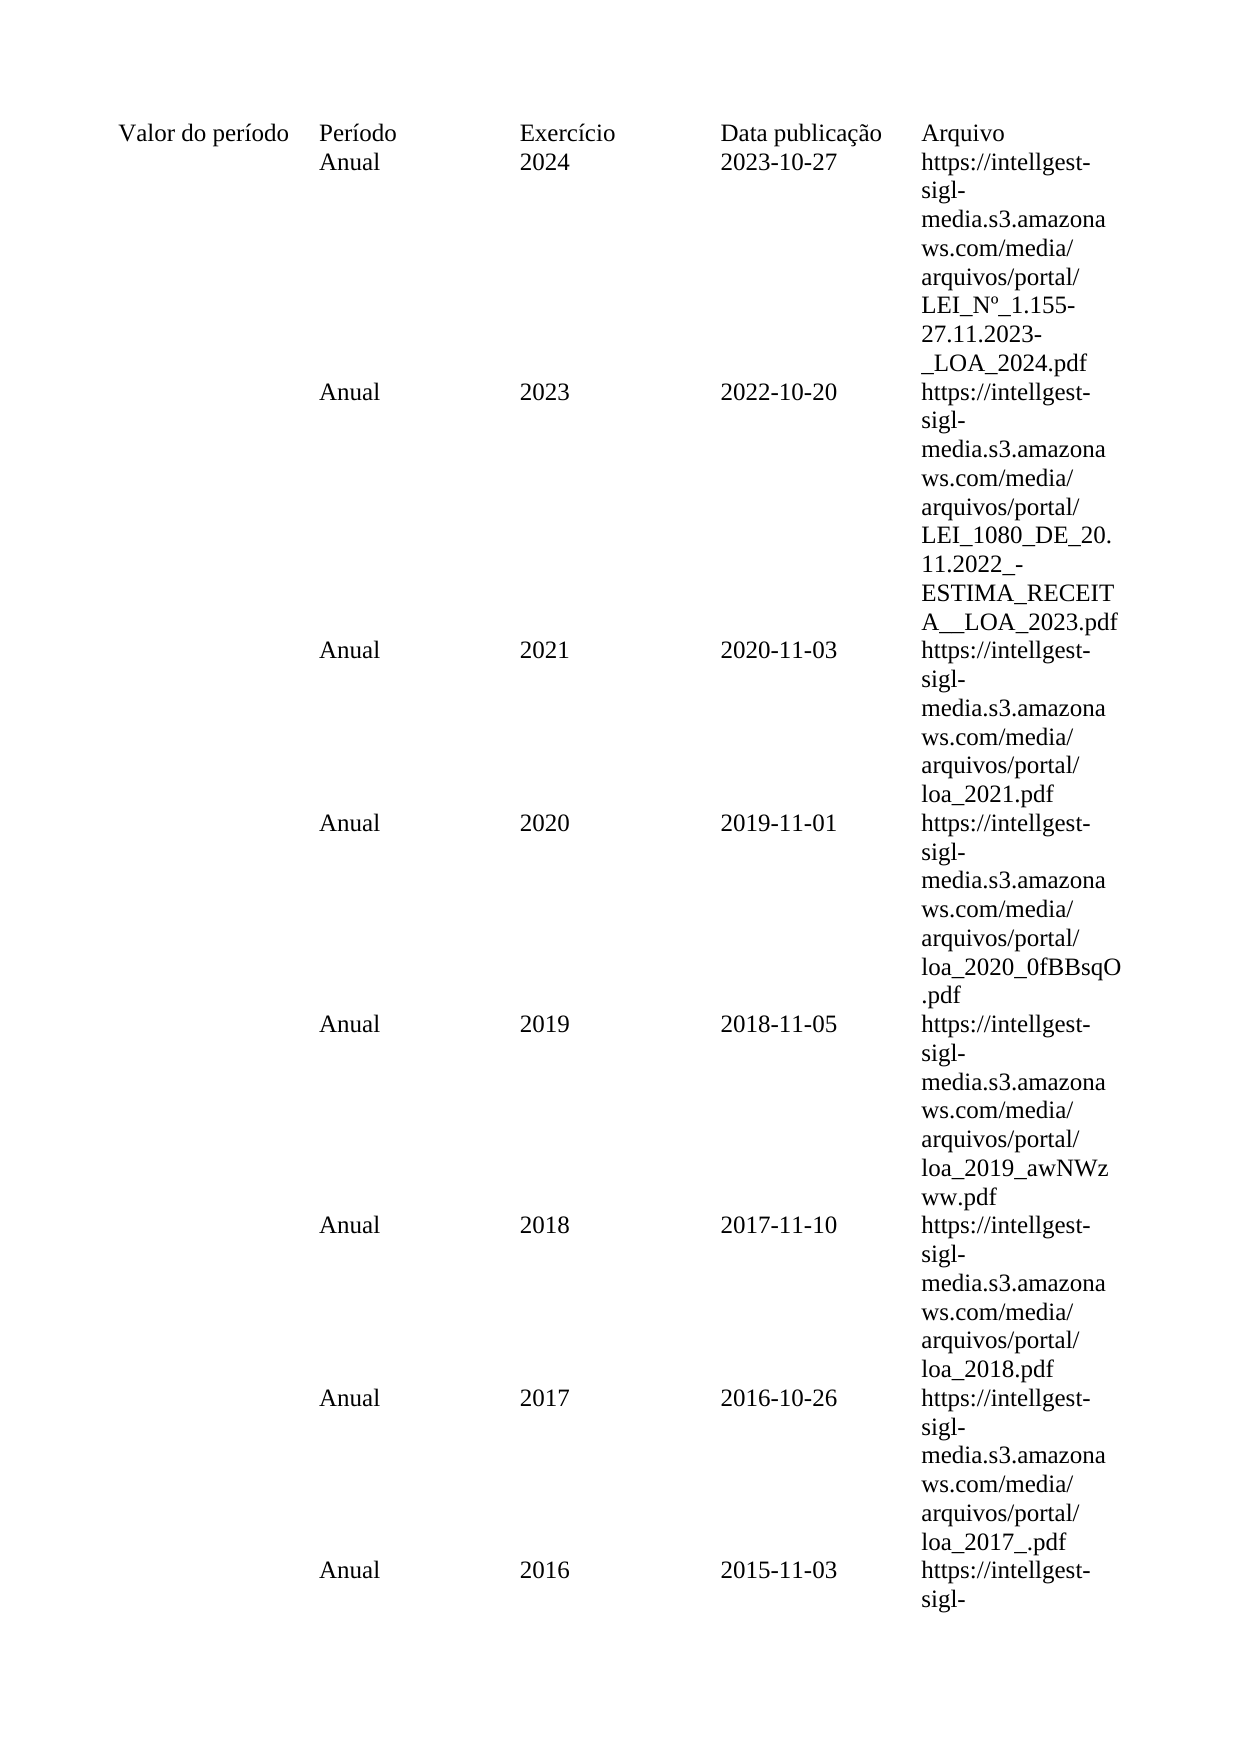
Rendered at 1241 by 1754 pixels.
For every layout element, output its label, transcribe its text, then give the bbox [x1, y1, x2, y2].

table_cell Anual [319, 1009, 519, 1211]
table_cell [118, 377, 319, 636]
table_cell 2017-11-10 [720, 1211, 921, 1383]
table_cell 2016-10-26 [720, 1383, 921, 1556]
table_cell 2022-10-20 [720, 377, 921, 636]
table_cell [118, 1009, 319, 1211]
table_cell 2023 [520, 377, 720, 636]
table_cell 2019-11-01 [720, 808, 921, 1009]
table_cell [118, 1556, 319, 1613]
table_cell 2018 [520, 1211, 720, 1383]
table_cell 2015-11-03 [720, 1556, 921, 1613]
table_cell https://intellgest-sigl-media.s3.amazonaws.com/media/arquivos/portal/loa_2018.pdf [921, 1211, 1122, 1383]
table_cell https://intellgest-sigl-media.s3.amazonaws.com/media/arquivos/portal/loa_2020_0fBBsqO.pdf [921, 808, 1122, 1009]
table_cell [118, 636, 319, 808]
table_cell 2023-10-27 [720, 147, 921, 377]
table_header Valor do período [118, 118, 319, 147]
table_cell 2017 [520, 1383, 720, 1556]
table_cell 2021 [520, 636, 720, 808]
table_cell https://intellgest-sigl-media.s3.amazonaws.com/media/arquivos/portal/loa_2017_.pdf [921, 1383, 1122, 1556]
table_cell Anual [319, 808, 519, 1009]
table_header Exercício [520, 118, 720, 147]
table_header Arquivo [921, 118, 1122, 147]
table_cell 2020-11-03 [720, 636, 921, 808]
table_cell https://intellgest-sigl-media.s3.amazonaws.com/media/arquivos/portal/LEI_1080_DE_20.11.2022_-ESTIMA_RECEITA__LOA_2023.pdf [921, 377, 1122, 636]
table_cell https://intellgest-sigl-media.s3.amazonaws.com/media/arquivos/portal/LEI_Nº_1.155-27.11.2023-_LOA_2024.pdf [921, 147, 1122, 377]
table_cell https://intellgest-sigl-media.s3.amazonaws.com/media/arquivos/portal/loa_2019_awNWzww.pdf [921, 1009, 1122, 1211]
table_cell Anual [319, 377, 519, 636]
table_header Data publicação [720, 118, 921, 147]
table_header Período [319, 118, 519, 147]
table_cell [118, 1211, 319, 1383]
table_cell 2020 [520, 808, 720, 1009]
table_cell https://intellgest-sigl- [921, 1556, 1122, 1613]
table_cell [118, 808, 319, 1009]
table_cell 2019 [520, 1009, 720, 1211]
table_cell [118, 147, 319, 377]
table_cell 2024 [520, 147, 720, 377]
table_cell Anual [319, 636, 519, 808]
table_cell 2018-11-05 [720, 1009, 921, 1211]
table_cell Anual [319, 1383, 519, 1556]
table_cell Anual [319, 1211, 519, 1383]
table_cell https://intellgest-sigl-media.s3.amazonaws.com/media/arquivos/portal/loa_2021.pdf [921, 636, 1122, 808]
table_cell 2016 [520, 1556, 720, 1613]
table_cell Anual [319, 147, 519, 377]
table_cell [118, 1383, 319, 1556]
table_cell Anual [319, 1556, 519, 1613]
